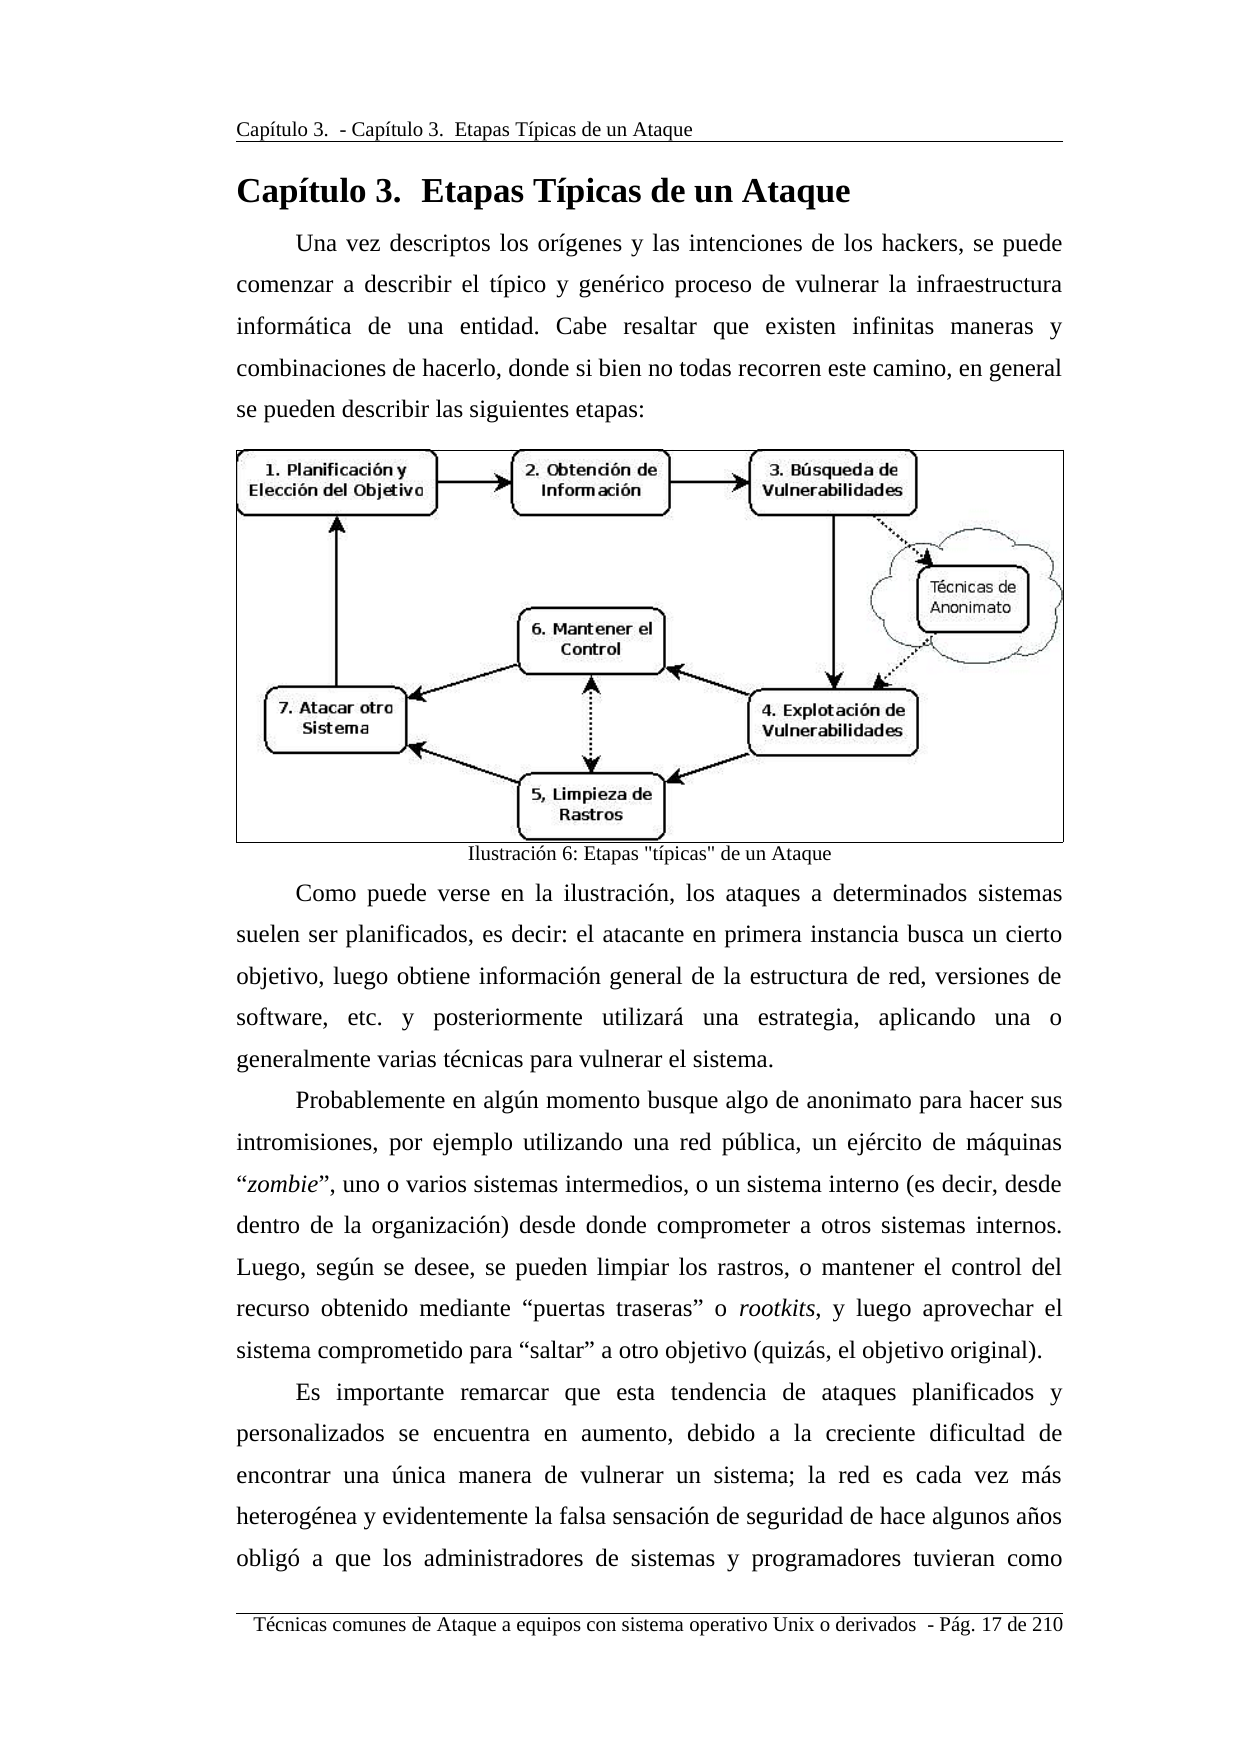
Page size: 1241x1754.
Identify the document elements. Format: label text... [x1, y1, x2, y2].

text Es importante remarcar que esta tendencia de ataques planificados y personalizados se encuentra en aumento, debido a la creciente dificultad de encontrar una única manera de vulnerar un sistema; la red es cada vez más heterogénea y evidentemente la falsa sensación de seguridad de hace algunos años obligó a que los administradores de sistemas y programadores tuvieran como [236, 1378, 1063, 1572]
picture [237, 451, 1063, 842]
text Una vez descriptos los orígenes y las intenciones de los hackers, se puede comenzar a describir el típico y genérico proceso de vulnerar la infraestructura informática de una entidad. Cabe resaltar que existen infinitas maneras y combinaciones de hacerlo, donde si bien no todas recorren este camino, en general se pueden describir las siguientes etapas: [236, 229, 1063, 423]
text Ilustración 6: Etapas "típicas" de un Ataque [236, 843, 1063, 865]
text Como puede verse en la ilustración, los ataques a determinados sistemas suelen ser planificados, es decir: el atacante en primera instancia busca un cierto objetivo, luego obtiene información general de la estructura de red, versiones de software, etc. y posteriormente utilizará una estrategia, aplicando una o generalmente varias técnicas para vulnerar el sistema. [236, 865, 1063, 1073]
text Probablemente en algún momento busque algo de anonimato para hacer sus intromisiones, por ejemplo utilizando una red pública, un ejército de máquinas “zombie”, uno o varios sistemas intermedios, o un sistema interno (es decir, desde dentro de la organización) desde donde comprometer a otros sistemas internos. Luego, según se desee, se pueden limpiar los rastros, o mantener el control del recurso obtenido mediante “puertas traseras” o rootkits, y luego aprovechar el sistema comprometido para “saltar” a otro objetivo (quizás, el objetivo original). [236, 1087, 1063, 1364]
subtitle Etapas Típicas de un Ataque [236, 171, 1063, 210]
text [236, 437, 1063, 449]
